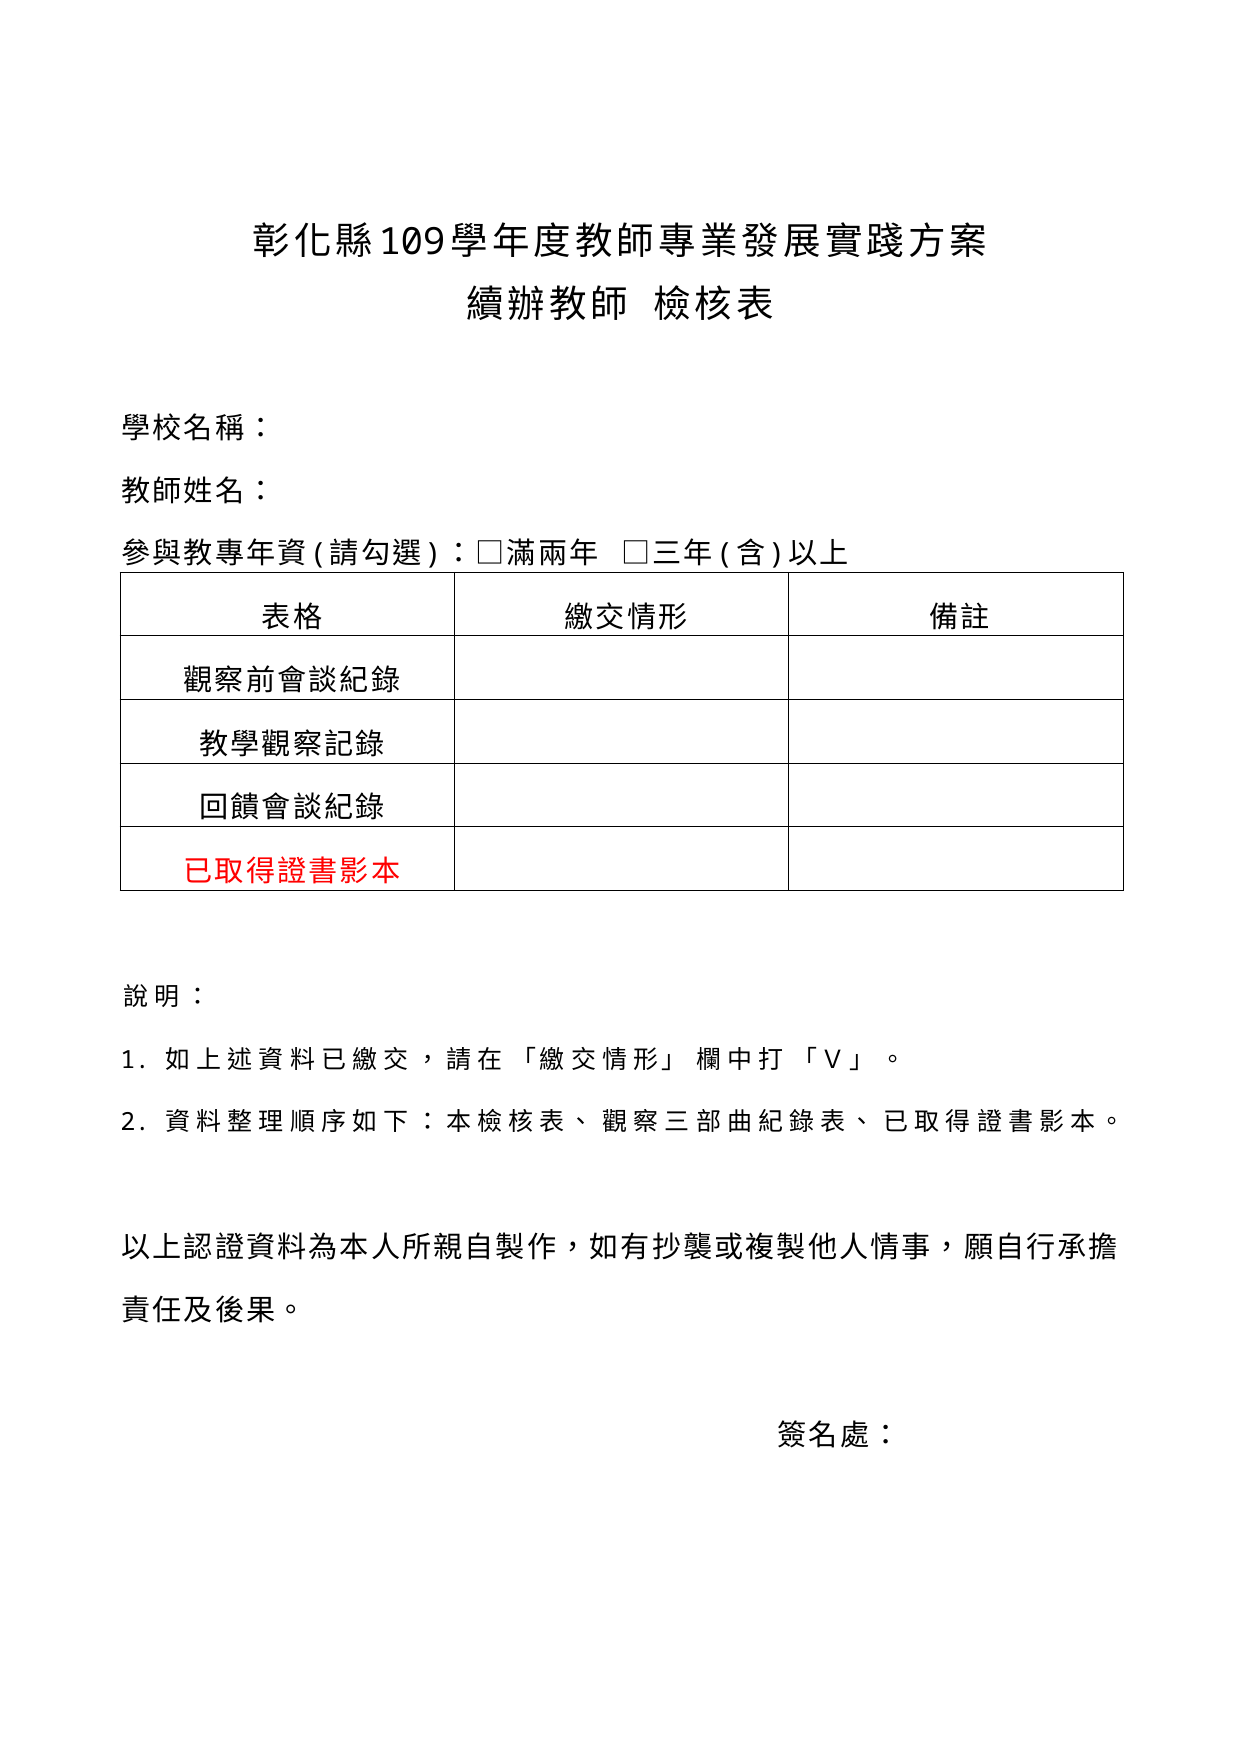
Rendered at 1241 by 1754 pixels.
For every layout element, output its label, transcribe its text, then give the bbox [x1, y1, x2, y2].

list 如上述資料已繳交，請在「繳交情形」欄中打「Ｖ」。 [120, 1016, 1120, 1078]
table_cell [455, 700, 788, 762]
text 續辦教師 檢核表 [120, 259, 1120, 322]
table_cell 觀察前會談紀錄 [121, 636, 454, 699]
text 以上認證資料為本人所親自製作，如有抄襲或複製他人情事，願自行承擔責任及後果。 [120, 1203, 1120, 1328]
table_cell [789, 764, 1123, 826]
table_header 表格 [121, 573, 454, 635]
text 簽名處： [120, 1391, 1120, 1453]
table_cell 已取得證書影本 [121, 827, 454, 889]
text 說明： [120, 953, 1120, 1016]
text 彰化縣109學年度教師專業發展實踐方案 [120, 197, 1120, 259]
table_cell 回饋會談紀錄 [121, 764, 454, 826]
table_header 繳交情形 [455, 573, 788, 635]
table_cell 教學觀察記錄 [121, 700, 454, 762]
table_cell [455, 827, 788, 889]
table_cell [455, 764, 788, 826]
table_cell [455, 636, 788, 699]
table_cell [789, 636, 1123, 699]
table_cell [789, 700, 1123, 762]
text 參與教專年資(請勾選)：□滿兩年 □三年(含)以上 [120, 509, 1120, 572]
table_header 備註 [789, 573, 1123, 635]
list 資料整理順序如下：本檢核表、觀察三部曲紀錄表、已取得證書影本。 [120, 1078, 1120, 1141]
table_cell [789, 827, 1123, 889]
text 教師姓名： [120, 447, 1120, 509]
text 學校名稱： [120, 384, 1120, 447]
